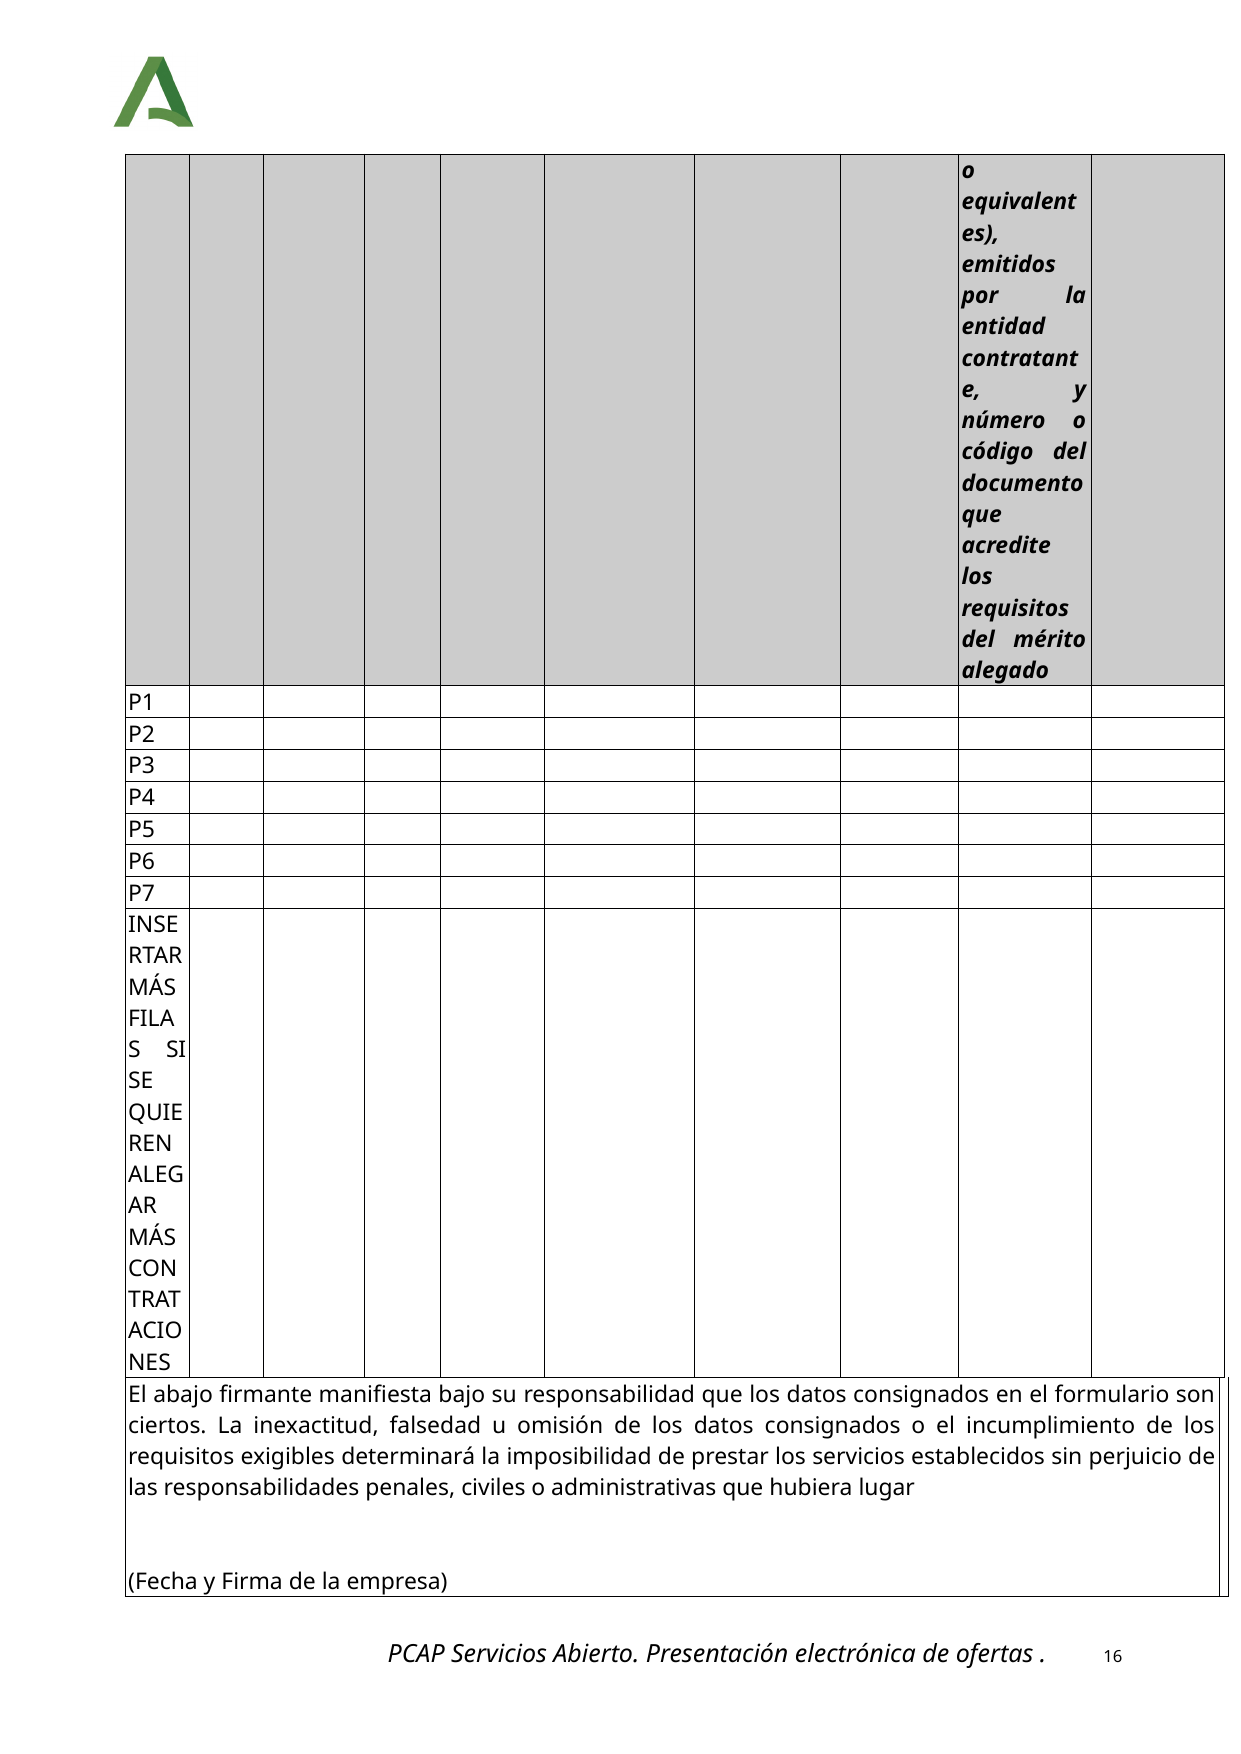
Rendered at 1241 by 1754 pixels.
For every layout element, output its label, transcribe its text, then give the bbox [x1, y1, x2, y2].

table_header [841, 155, 958, 685]
table_cell [959, 718, 1091, 749]
table_header [441, 155, 544, 685]
table_cell [959, 686, 1091, 717]
table_cell [695, 718, 840, 749]
table_cell [441, 782, 544, 812]
table_header [545, 155, 694, 685]
table_cell [545, 750, 694, 781]
table_cell [959, 909, 1091, 1377]
table_cell [190, 845, 263, 876]
table_cell [190, 877, 263, 908]
table_cell [545, 814, 694, 844]
table_cell P6 [126, 845, 189, 876]
table_header [190, 155, 263, 685]
table_cell [264, 845, 364, 876]
table_cell [264, 718, 364, 749]
table_cell [264, 814, 364, 844]
table_cell [1092, 814, 1224, 844]
table_cell [264, 686, 364, 717]
table_cell [959, 782, 1091, 812]
table_cell [841, 909, 958, 1377]
table_cell [365, 877, 440, 908]
table_cell [190, 909, 263, 1377]
table_cell [190, 718, 263, 749]
table_cell [1220, 1377, 1228, 1596]
table_cell [441, 909, 544, 1377]
table_cell [264, 877, 364, 908]
table_cell [841, 845, 958, 876]
table_cell [1092, 750, 1224, 781]
table_header [1092, 155, 1224, 685]
table_cell [695, 686, 840, 717]
table_cell [695, 782, 840, 812]
table_cell [365, 782, 440, 812]
table_cell [365, 686, 440, 717]
table_cell [695, 845, 840, 876]
table_header [365, 155, 440, 685]
table_cell [264, 909, 364, 1377]
table_cell P7 [126, 877, 189, 908]
table_cell [1092, 877, 1224, 908]
table_cell [545, 877, 694, 908]
table_cell [365, 718, 440, 749]
table_cell [190, 782, 263, 812]
picture [109, 52, 198, 131]
table_cell [841, 750, 958, 781]
table_cell [190, 686, 263, 717]
table_cell El abajo firmante manifiesta bajo su responsabilidad que los datos consignados en el formulario son ciertos. La inexactitud, falsedad u omisión de los datos consignados o el incumplimiento de los requisitos exigibles determinará la imposibilidad de prestar los servicios establecidos sin perjuicio de las responsabilidades penales, civiles o administrativas que hubiera lugar (Fecha y Firma de la empresa) [126, 1378, 1219, 1596]
table_cell [695, 909, 840, 1377]
table_cell [365, 909, 440, 1377]
table_cell [190, 750, 263, 781]
table_header [264, 155, 364, 685]
table_cell [545, 782, 694, 812]
table_cell [545, 686, 694, 717]
table_cell [190, 814, 263, 844]
table_cell [695, 814, 840, 844]
table_cell [441, 845, 544, 876]
table_header [126, 155, 189, 685]
table_cell [1092, 782, 1224, 812]
table_cell P2 [126, 718, 189, 749]
table_cell [959, 814, 1091, 844]
table_cell [959, 877, 1091, 908]
table_cell [441, 686, 544, 717]
table_cell [1092, 718, 1224, 749]
table_cell P1 [126, 686, 189, 717]
table_cell [545, 909, 694, 1377]
table_cell [695, 877, 840, 908]
table_cell [841, 782, 958, 812]
table_cell [441, 877, 544, 908]
table_cell P5 [126, 814, 189, 844]
table_cell [264, 782, 364, 812]
table_header o equivalentes), emitidos por la entidad contratante, y número o código del documento que acredite los requisitos del mérito alegado [959, 155, 1091, 685]
table_cell [841, 686, 958, 717]
table_cell [959, 845, 1091, 876]
table_header [695, 155, 840, 685]
table_cell [441, 718, 544, 749]
table_cell [695, 750, 840, 781]
table_cell [1092, 845, 1224, 876]
table_cell INSERTAR MÁS FILAS SI SE QUIEREN ALEGAR MÁS CONTRATACIONES [126, 909, 189, 1377]
table_cell [841, 877, 958, 908]
table_cell [959, 750, 1091, 781]
table_cell P4 [126, 782, 189, 812]
table_cell P3 [126, 750, 189, 781]
table_cell [441, 814, 544, 844]
table_cell [545, 718, 694, 749]
table_cell [441, 750, 544, 781]
table_cell [264, 750, 364, 781]
table_cell [841, 814, 958, 844]
table_cell [365, 845, 440, 876]
table_cell [365, 814, 440, 844]
table_cell [365, 750, 440, 781]
table_cell [1092, 686, 1224, 717]
table_cell [545, 845, 694, 876]
table_cell [841, 718, 958, 749]
table_cell [1092, 909, 1224, 1377]
